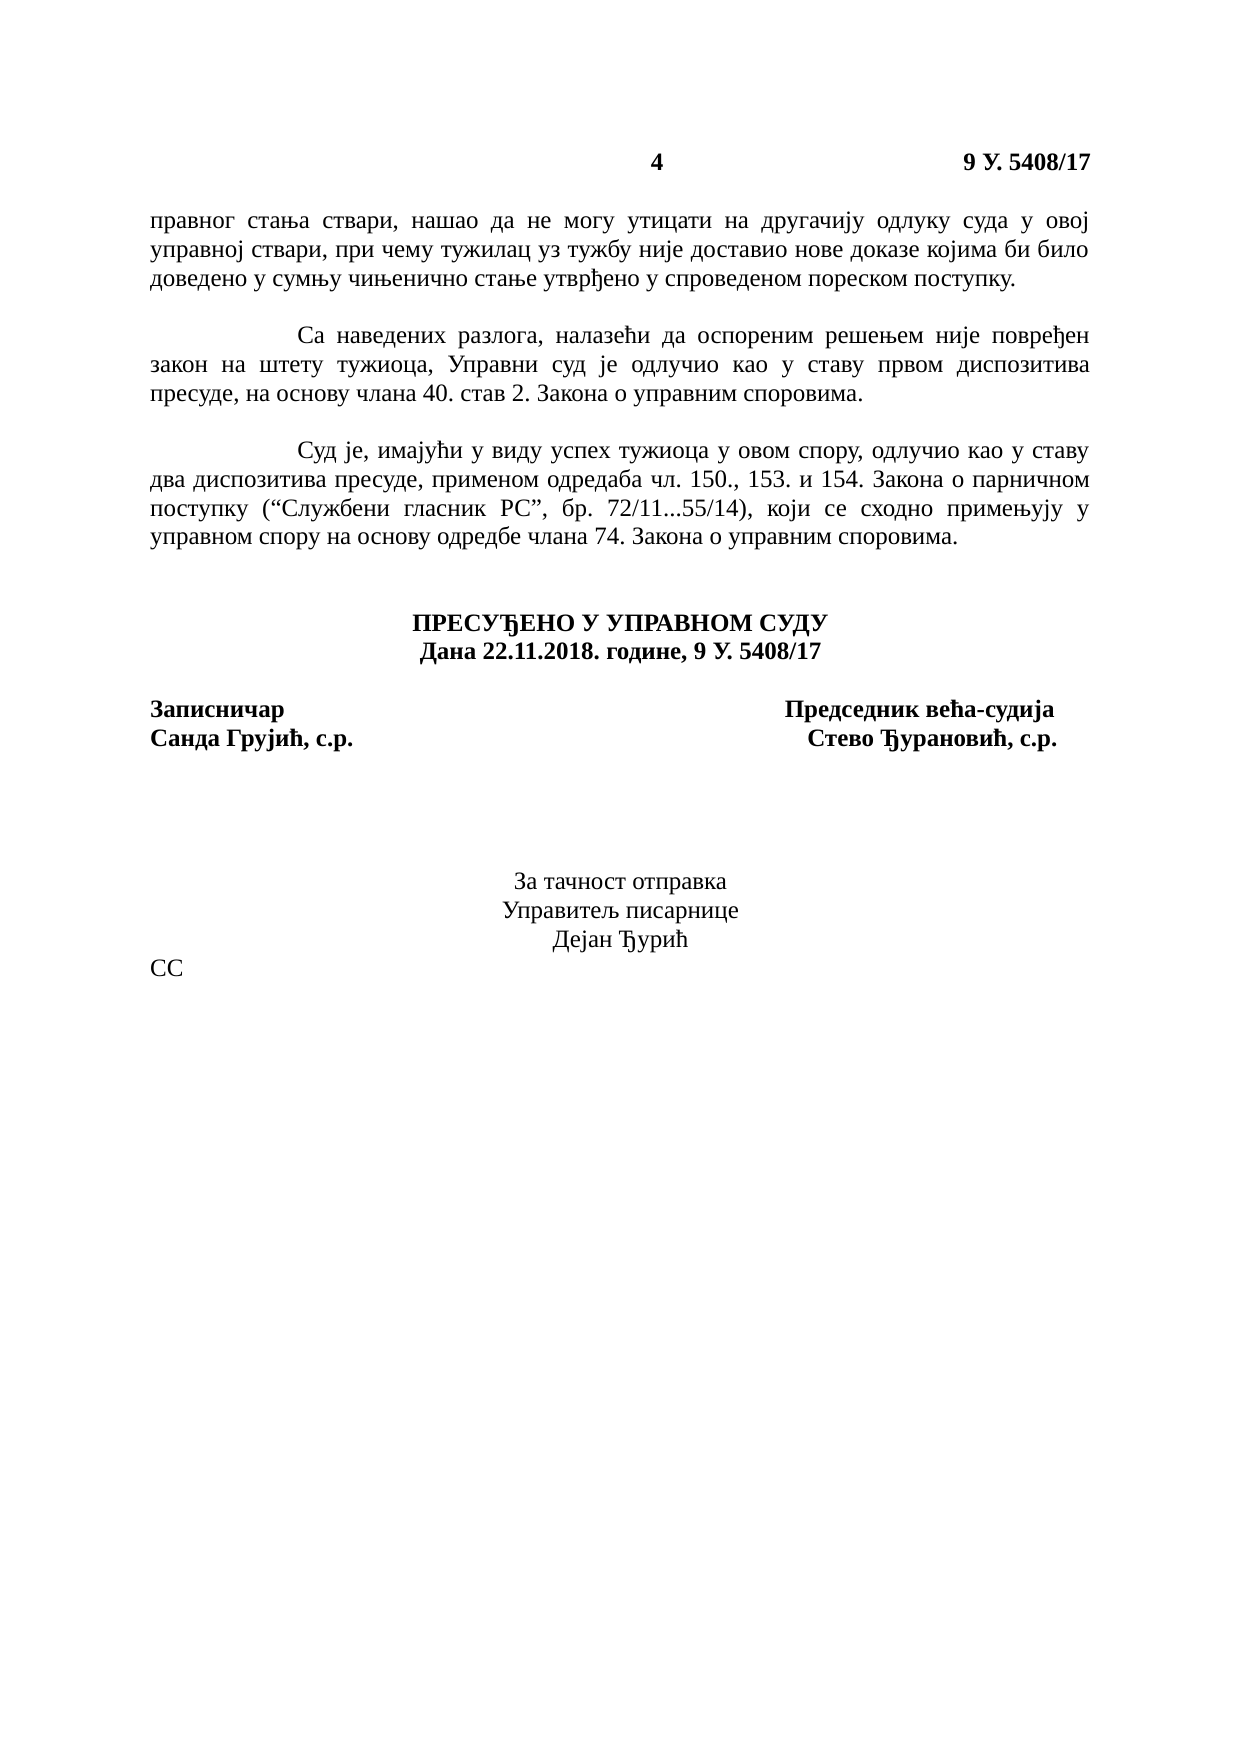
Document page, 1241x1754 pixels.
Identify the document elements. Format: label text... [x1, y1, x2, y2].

text За тачност отправка [150, 866, 1091, 895]
text правног стања ствари, нашао да не могу утицати на другачију одлуку суда у овој управној ствари, при чему тужилац уз тужбу није доставио нове доказе којима би било доведено у сумњу чињенично стање утврђено у спроведеном пореском поступку. [150, 205, 1091, 291]
text Дана 22.11.2018. године, 9 У. 5408/17 [150, 636, 1091, 665]
text Управитељ писарнице [150, 895, 1091, 924]
text СС [150, 953, 1091, 981]
text ПРЕСУЂЕНО У УПРАВНОМ СУДУ [150, 608, 1091, 636]
text Записничар Председник већа-судија [150, 694, 1091, 723]
text Дејан Ђурић [150, 924, 1091, 953]
text Санда Грујић, с.р. Стево Ђурановић, с.р. [150, 723, 1091, 751]
text Са наведених разлога, налазећи да оспореним решењем није повређен закон на штету тужиоца, Управни суд је одлучио као у ставу првом диспозитива пресуде, на основу члана 40. став 2. Закона о управним споровима. [150, 320, 1091, 406]
text Суд је, имајући у виду успех тужиоца у овом спору, одлучио као у ставу два диспозитива пресуде, применом одредаба чл. 150., 153. и 154. Закона о парничном поступку (“Службени гласник РС”, бр. 72/11...55/14), који се сходно примењују у управном спору на основу одредбе члана 74. Закона о управним споровима. [150, 435, 1091, 550]
